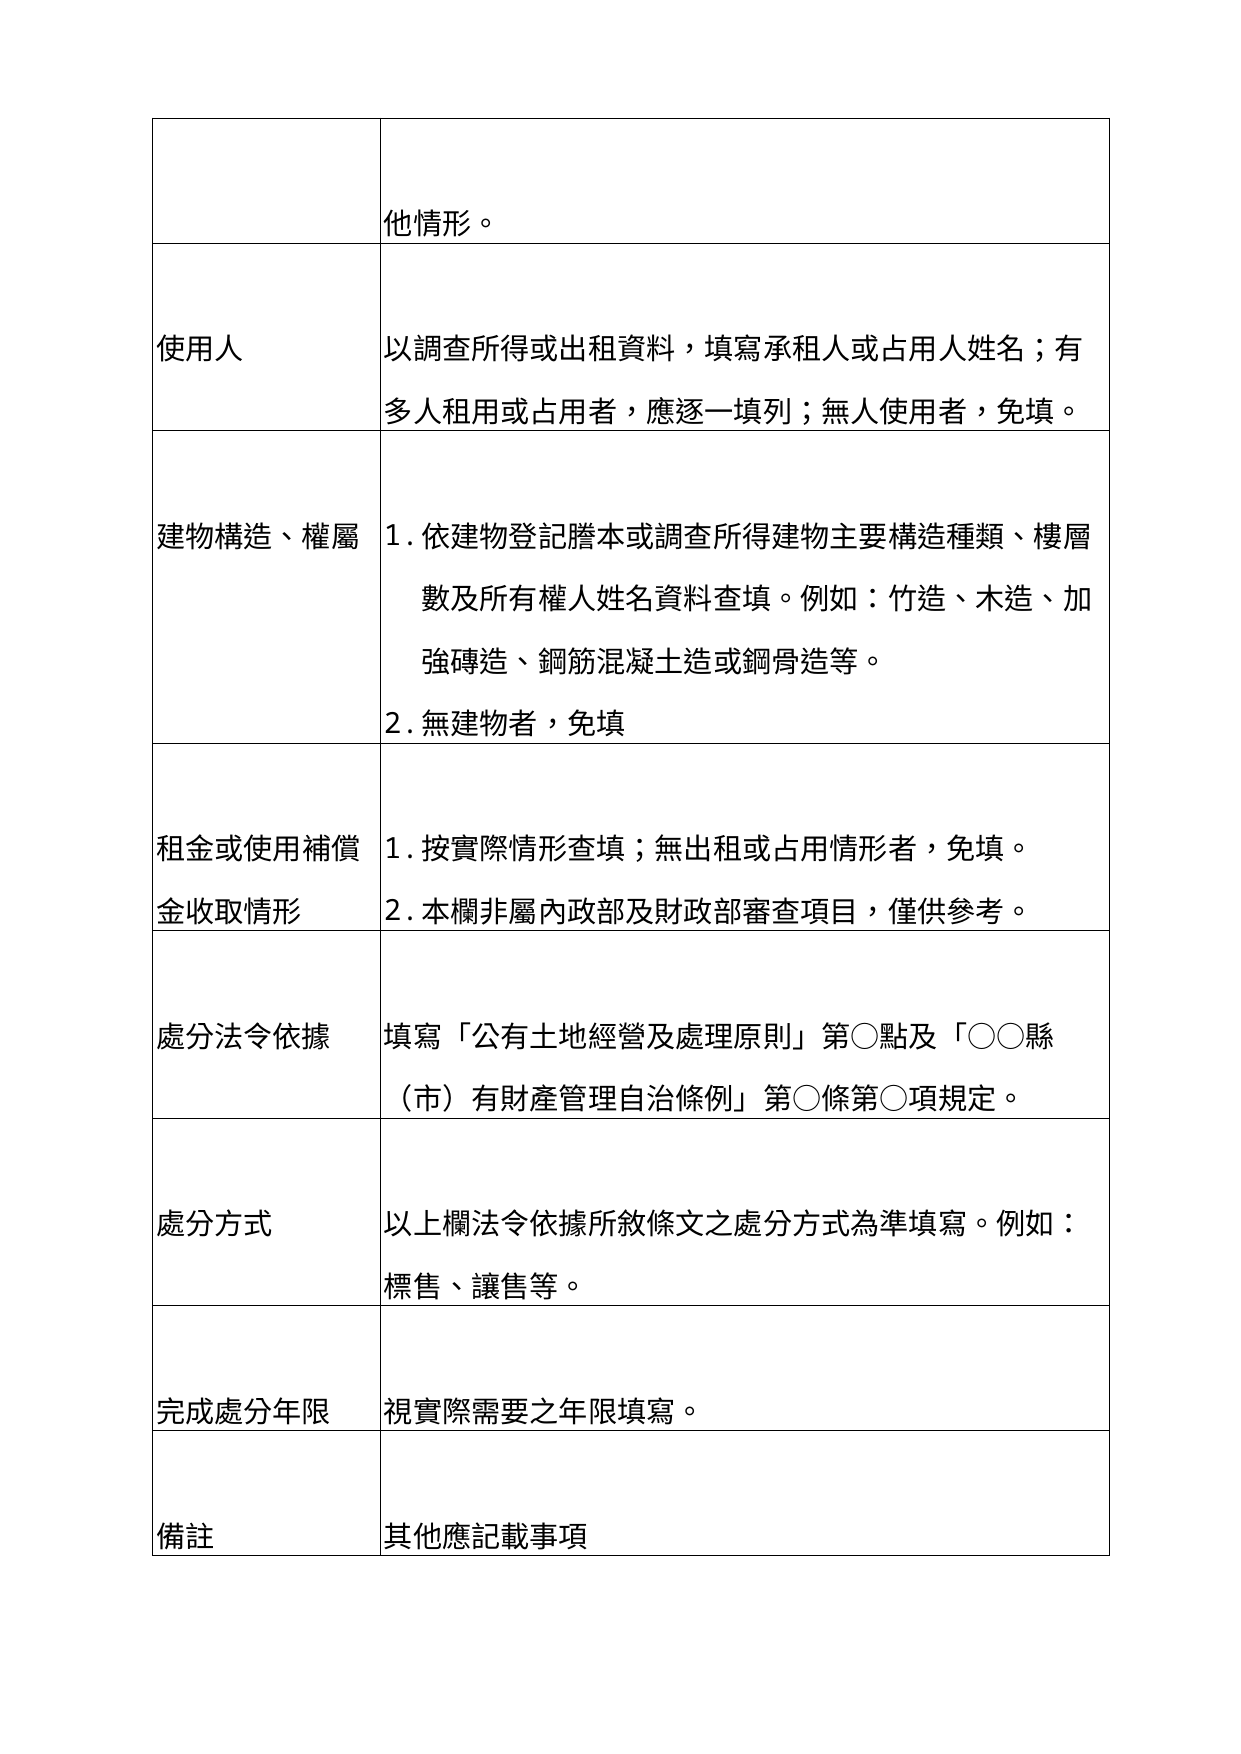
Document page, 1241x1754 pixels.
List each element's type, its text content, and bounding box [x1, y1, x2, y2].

table_cell 其他應記載事項 [381, 1431, 1109, 1555]
table_cell 以上欄法令依據所敘條文之處分方式為準填寫。例如：標售、讓售等。 [381, 1119, 1109, 1305]
table_cell [153, 119, 380, 243]
table_cell 建物構造、權屬 [153, 431, 380, 743]
table_cell 他情形。 [381, 119, 1109, 243]
table_cell 以調查所得或出租資料，填寫承租人或占用人姓名；有多人租用或占用者，應逐一填列；無人使用者，免填。 [381, 244, 1109, 430]
table_cell 使用人 [153, 244, 380, 430]
table_cell 填寫「公有土地經營及處理原則」第○點及「○○縣（市）有財產管理自治條例」第○條第○項規定。 [381, 931, 1109, 1118]
table_cell 備註 [153, 1431, 380, 1555]
table_cell 完成處分年限 [153, 1306, 380, 1430]
table_cell 依建物登記謄本或調查所得建物主要構造種類、樓層數及所有權人姓名資料查填。例如：竹造、木造、加強磚造、鋼筋混凝土造或鋼骨造等。 無建物者，免填 [381, 431, 1109, 743]
table_cell 按實際情形查填；無出租或占用情形者，免填。 本欄非屬內政部及財政部審查項目，僅供參考。 [381, 744, 1109, 930]
table_cell 處分法令依據 [153, 931, 380, 1118]
table_cell 租金或使用補償金收取情形 [153, 744, 380, 930]
table_cell 視實際需要之年限填寫。 [381, 1306, 1109, 1430]
table_cell 處分方式 [153, 1119, 380, 1305]
